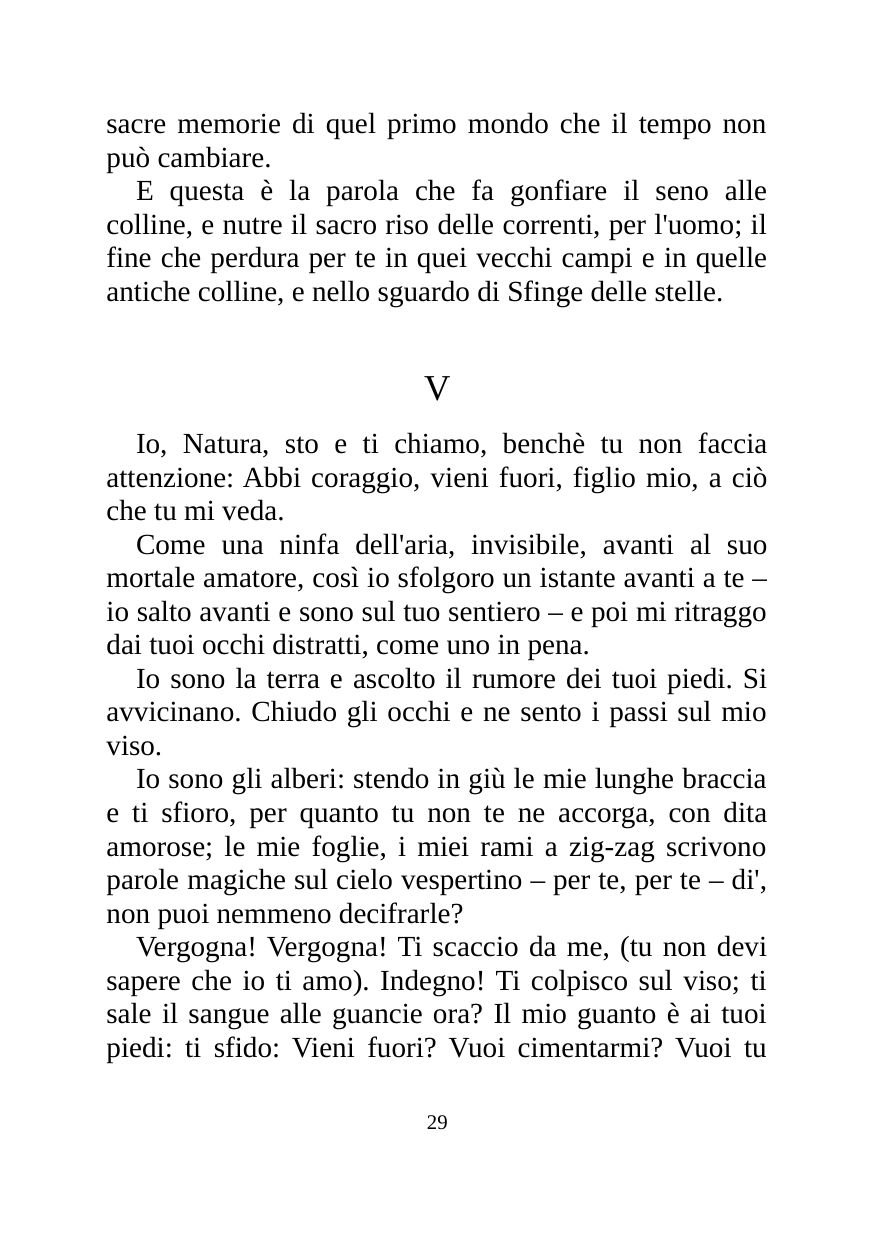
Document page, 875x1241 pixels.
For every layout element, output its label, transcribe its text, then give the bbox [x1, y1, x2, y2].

text Vergogna! Vergogna! Ti scaccio da me, (tu non devi sapere che io ti amo). Indegno! Ti colpisco sul viso; ti sale il sangue alle guancie ora? Il mio guanto è ai tuoi piedi: ti sfido: Vieni fuori? Vuoi cimentarmi? Vuoi tu [106, 929, 768, 1063]
text Io sono la terra e ascolto il rumore dei tuoi piedi. Si avvicinano. Chiudo gli occhi e ne sento i passi sul mio viso. [106, 661, 768, 762]
subtitle V [106, 367, 768, 408]
text sacre memorie di quel primo mondo che il tempo non può cambiare. [106, 106, 768, 173]
text E questa è la parola che fa gonfiare il seno alle colline, e nutre il sacro riso delle correnti, per l'uomo; il fine che perdura per te in quei vecchi campi e in quelle antiche colline, e nello sguardo di Sfinge delle stelle. [106, 173, 768, 307]
text Come una ninfa dell'aria, invisibile, avanti al suo mortale amatore, così io sfolgoro un istante avanti a te – io salto avanti e sono sul tuo sentiero – e poi mi ritraggo dai tuoi occhi distratti, come uno in pena. [106, 527, 768, 661]
text Io sono gli alberi: stendo in giù le mie lunghe braccia e ti sfioro, per quanto tu non te ne accorga, con dita amorose; le mie foglie, i miei rami a zig-zag scrivono parole magiche sul cielo vespertino – per te, per te – di', non puoi nemmeno decifrarle? [106, 762, 768, 929]
text Io, Natura, sto e ti chiamo, benchè tu non faccia attenzione: Abbi coraggio, vieni fuori, figlio mio, a ciò che tu mi veda. [106, 426, 768, 527]
